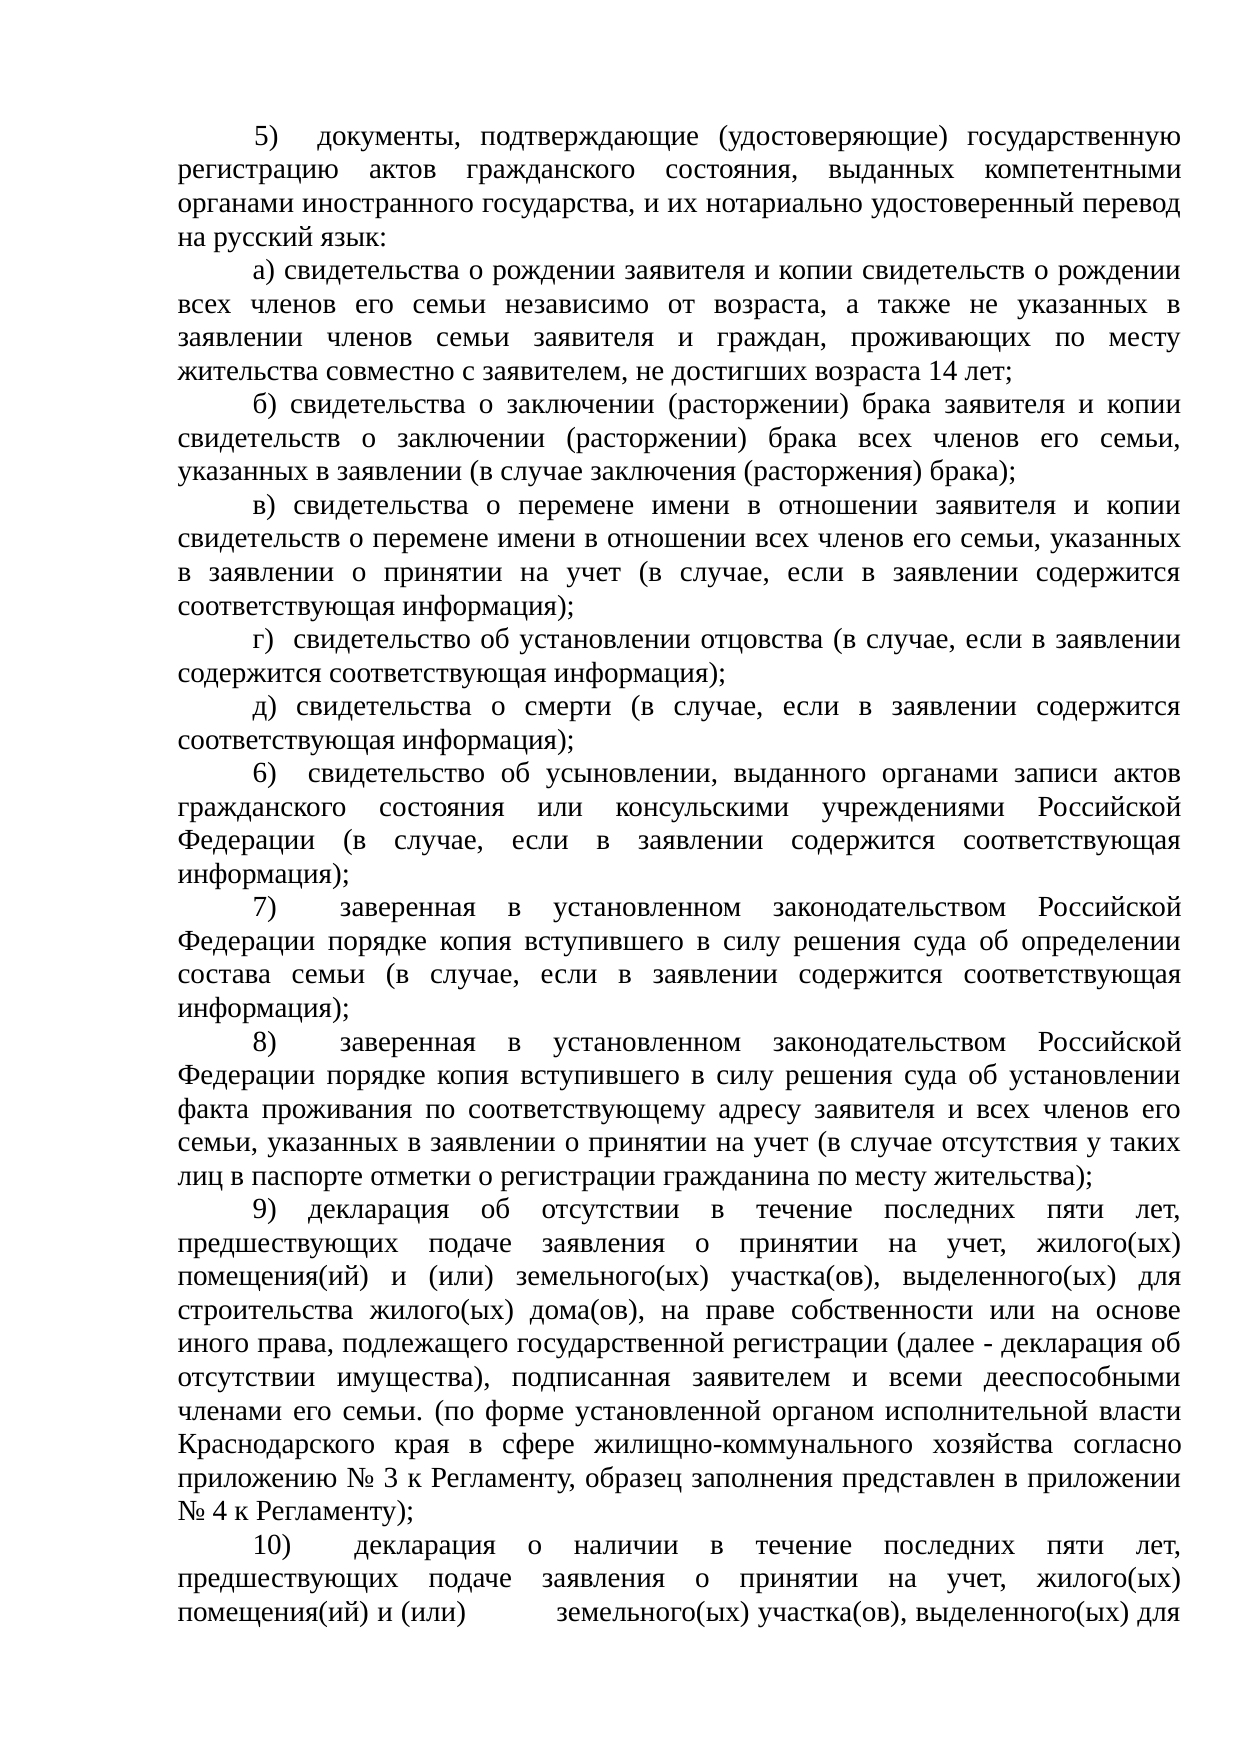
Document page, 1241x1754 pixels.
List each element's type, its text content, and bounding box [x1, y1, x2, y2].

text в) свидетельства о перемене имени в отношении заявителя и копии свидетельств о перемене имени в отношении всех членов его семьи, указанных в заявлении о принятии на учет (в случае, если в заявлении содержится соответствующая информация); [177, 487, 1182, 621]
text а) свидетельства о рождении заявителя и копии свидетельств о рождении всех членов его семьи независимо от возраста, а также не указанных в заявлении членов семьи заявителя и граждан, проживающих по месту жительства совместно с заявителем, не достигших возраста 14 лет; [177, 252, 1182, 386]
text 8) заверенная в установленном законодательством Российской Федерации порядке копия вступившего в силу решения суда об установлении факта проживания по соответствующему адресу заявителя и всех членов его семьи, указанных в заявлении о принятии на учет (в случае отсутствия у таких лиц в паспорте отметки о регистрации гражданина по месту жительства); [177, 1024, 1182, 1191]
text д) свидетельства о смерти (в случае, если в заявлении содержится соответствующая информация); [177, 688, 1182, 755]
text 5) документы, подтверждающие (удостоверяющие) государственную регистрацию актов гражданского состояния, выданных компетентными органами иностранного государства, и их нотариально удостоверенный перевод на русский язык: [177, 118, 1182, 252]
text б) свидетельства о заключении (расторжении) брака заявителя и копии свидетельств о заключении (расторжении) брака всех членов его семьи, указанных в заявлении (в случае заключения (расторжения) брака); [177, 386, 1182, 487]
text 6) свидетельство об усыновлении, выданного органами записи актов гражданского состояния или консульскими учреждениями Российской Федерации (в случае, если в заявлении содержится соответствующая информация); [177, 755, 1182, 889]
text 10) декларация о наличии в течение последних пяти лет, предшествующих подаче заявления о принятии на учет, жилого(ых) помещения(ий) и (или) земельного(ых) участка(ов), выделенного(ых) для [177, 1527, 1182, 1627]
text г) свидетельство об установлении отцовства (в случае, если в заявлении содержится соответствующая информация); [177, 621, 1182, 688]
text 9) декларация об отсутствии в течение последних пяти лет, предшествующих подаче заявления о принятии на учет, жилого(ых) помещения(ий) и (или) земельного(ых) участка(ов), выделенного(ых) для строительства жилого(ых) дома(ов), на праве собственности или на основе иного права, подлежащего государственной регистрации (далее - декларация об отсутствии имущества), подписанная заявителем и всеми дееспособными членами его семьи. (по форме установленной органом исполнительной власти Краснодарского края в сфере жилищно-коммунального хозяйства согласно приложению № 3 к Регламенту, образец заполнения представлен в приложении № 4 к Регламенту); [177, 1191, 1182, 1527]
text 7) заверенная в установленном законодательством Российской Федерации порядке копия вступившего в силу решения суда об определении состава семьи (в случае, если в заявлении содержится соответствующая информация); [177, 889, 1182, 1024]
